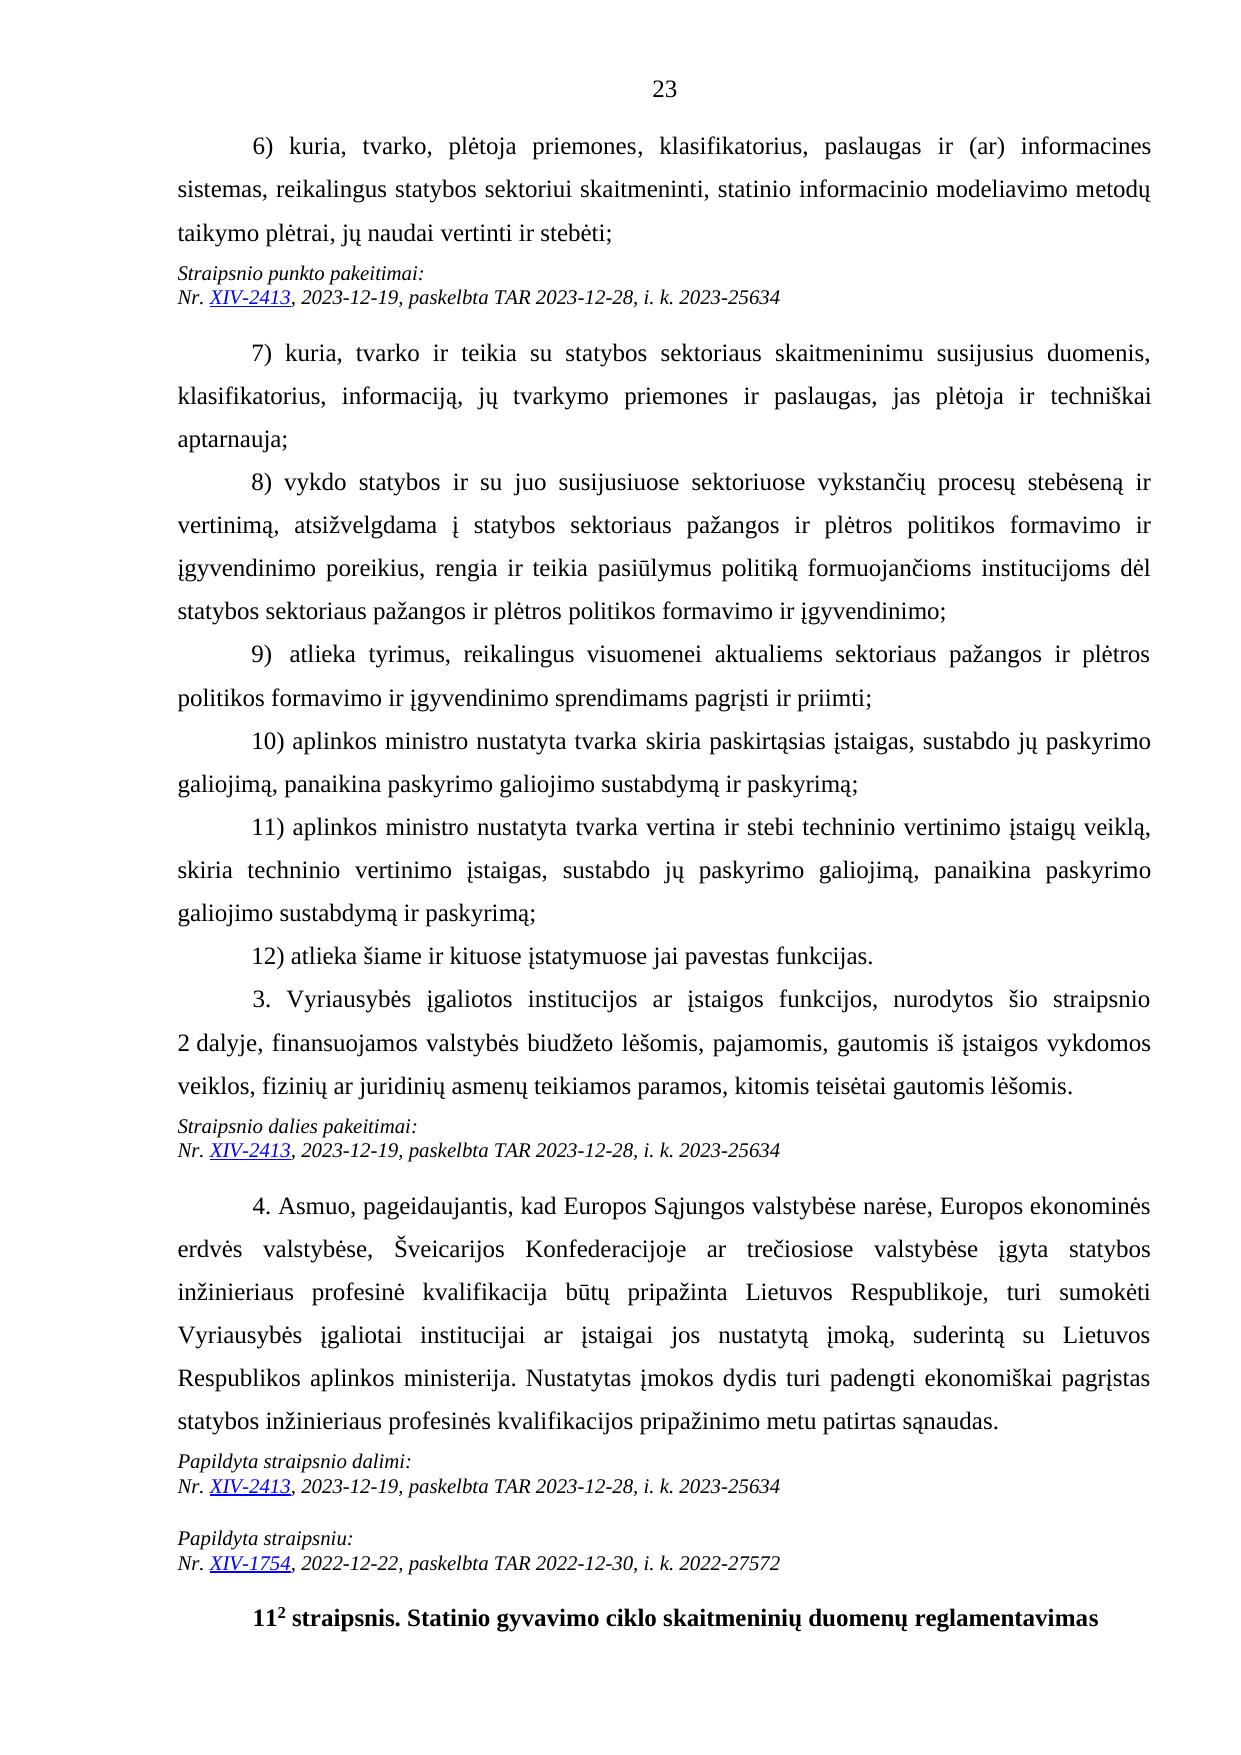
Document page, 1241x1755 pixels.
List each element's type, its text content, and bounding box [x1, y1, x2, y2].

text 7) kuria, tvarko ir teikia su statybos sektoriaus skaitmeninimu susijusius duomenis, klasifikatorius, informaciją, jų tvarkymo priemones ir paslaugas, jas plėtoja ir techniškai aptarnauja; [177, 338, 1152, 453]
text 4. Asmuo, pageidaujantis, kad Europos Sąjungos valstybėse narėse, Europos ekonominės erdvės valstybėse, Šveicarijos Konfederacijoje ar trečiosiose valstybėse įgyta statybos inžinieriaus profesinė kvalifikacija būtų pripažinta Lietuvos Respublikoje, turi sumokėti Vyriausybės įgaliotai institucijai ar įstaigai jos nustatytą įmoką, suderintą su Lietuvos Respublikos aplinkos ministerija. Nustatytas įmokos dydis turi padengti ekonomiškai pagrįstas statybos inžinieriaus profesinės kvalifikacijos pripažinimo metu patirtas sąnaudas. [177, 1191, 1152, 1435]
text 9) atlieka tyrimus, reikalingus visuomenei aktualiems sektoriaus pažangos ir plėtros politikos formavimo ir įgyvendinimo sprendimams pagrįsti ir priimti; [177, 639, 1152, 711]
text 11) aplinkos ministro nustatyta tvarka vertina ir stebi techninio vertinimo įstaigų veiklą, skiria techninio vertinimo įstaigas, sustabdo jų paskyrimo galiojimą, panaikina paskyrimo galiojimo sustabdymą ir paskyrimą; [177, 812, 1152, 927]
text Nr. XIV-1754, 2022-12-22, paskelbta TAR 2022-12-30, i. k. 2022-27572 [177, 1550, 1152, 1574]
text Nr. XIV-2413, 2023-12-19, paskelbta TAR 2023-12-28, i. k. 2023-25634 [177, 285, 1152, 309]
text 6) kuria, tvarko, plėtoja priemones, klasifikatorius, paslaugas ir (ar) informacines sistemas, reikalingus statybos sektoriui skaitmeninti, statinio informacinio modeliavimo metodų taikymo plėtrai, jų naudai vertinti ir stebėti; [177, 131, 1152, 246]
text 10) aplinkos ministro nustatyta tvarka skiria paskirtąsias įstaigas, sustabdo jų paskyrimo galiojimą, panaikina paskyrimo galiojimo sustabdymą ir paskyrimą; [177, 726, 1152, 798]
text Papildyta straipsniu: [177, 1526, 1152, 1550]
text Papildyta straipsnio dalimi: [177, 1449, 1152, 1473]
text 112 straipsnis. Statinio gyvavimo ciklo skaitmeninių duomenų reglamentavimas [177, 1603, 1152, 1632]
text 12) atlieka šiame ir kituose įstatymuose jai pavestas funkcijas. [177, 941, 1152, 970]
text 8) vykdo statybos ir su juo susijusiuose sektoriuose vykstančių procesų stebėseną ir vertinimą, atsižvelgdama į statybos sektoriaus pažangos ir plėtros politikos formavimo ir įgyvendinimo poreikius, rengia ir teikia pasiūlymus politiką formuojančioms institucijoms dėl statybos sektoriaus pažangos ir plėtros politikos formavimo ir įgyvendinimo; [177, 467, 1152, 625]
text 3. Vyriausybės įgaliotos institucijos ar įstaigos funkcijos, nurodytos šio straipsnio 2 dalyje, finansuojamos valstybės biudžeto lėšomis, pajamomis, gautomis iš įstaigos vykdomos veiklos, fizinių ar juridinių asmenų teikiamos paramos, kitomis teisėtai gautomis lėšomis. [177, 984, 1152, 1099]
text Nr. XIV-2413, 2023-12-19, paskelbta TAR 2023-12-28, i. k. 2023-25634 [177, 1473, 1152, 1498]
text Straipsnio dalies pakeitimai: [177, 1114, 1152, 1138]
text Nr. XIV-2413, 2023-12-19, paskelbta TAR 2023-12-28, i. k. 2023-25634 [177, 1138, 1152, 1162]
text Straipsnio punkto pakeitimai: [177, 261, 1152, 285]
